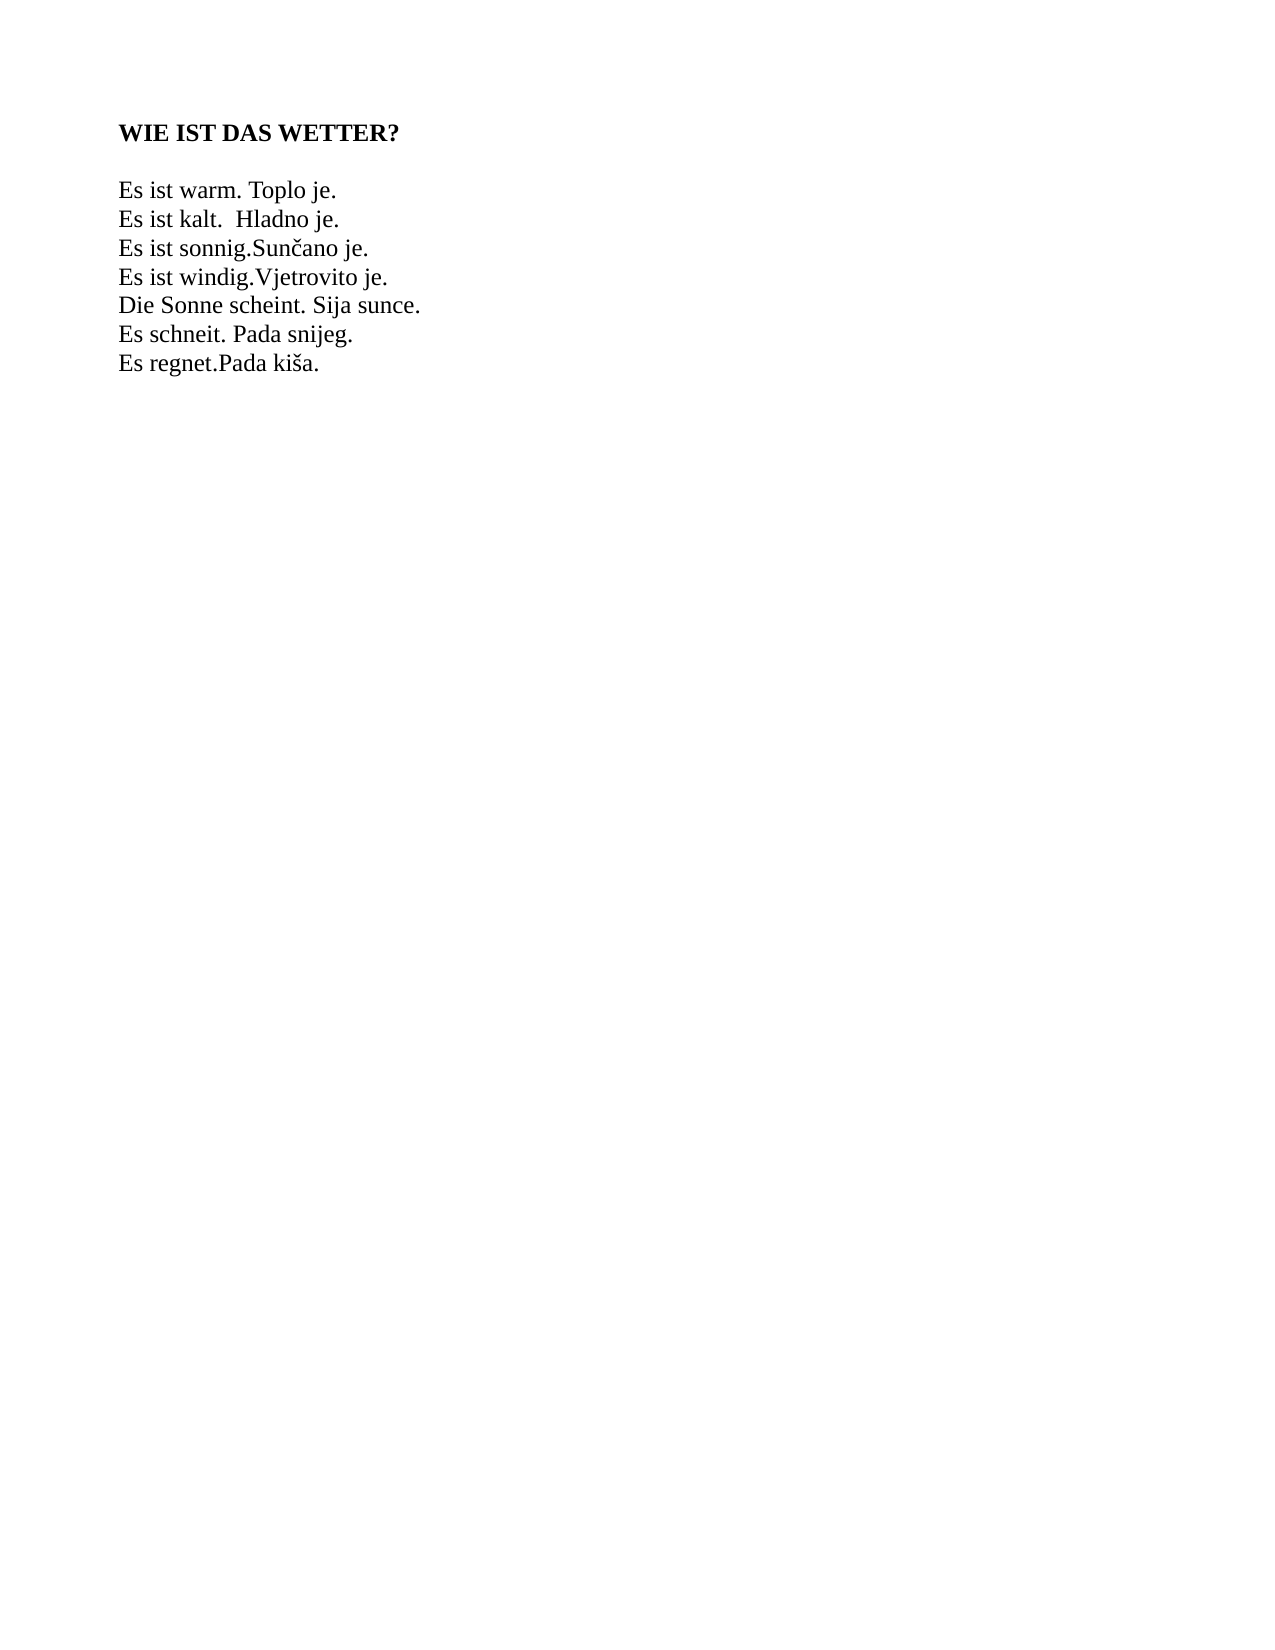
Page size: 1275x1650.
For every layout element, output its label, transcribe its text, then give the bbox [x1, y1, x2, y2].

text Es regnet.Pada kiša. [118, 348, 1157, 377]
text Die Sonne scheint. Sija sunce. [118, 291, 1157, 319]
text WIE IST DAS WETTER? [118, 118, 1157, 147]
text Es ist kalt. Hladno je. [118, 204, 1157, 233]
text Es ist sonnig.Sunčano je. [118, 233, 1157, 262]
text Es ist warm. Toplo je. [118, 176, 1157, 204]
text Es ist windig.Vjetrovito je. [118, 262, 1157, 291]
text Es schneit. Pada snijeg. [118, 319, 1157, 348]
